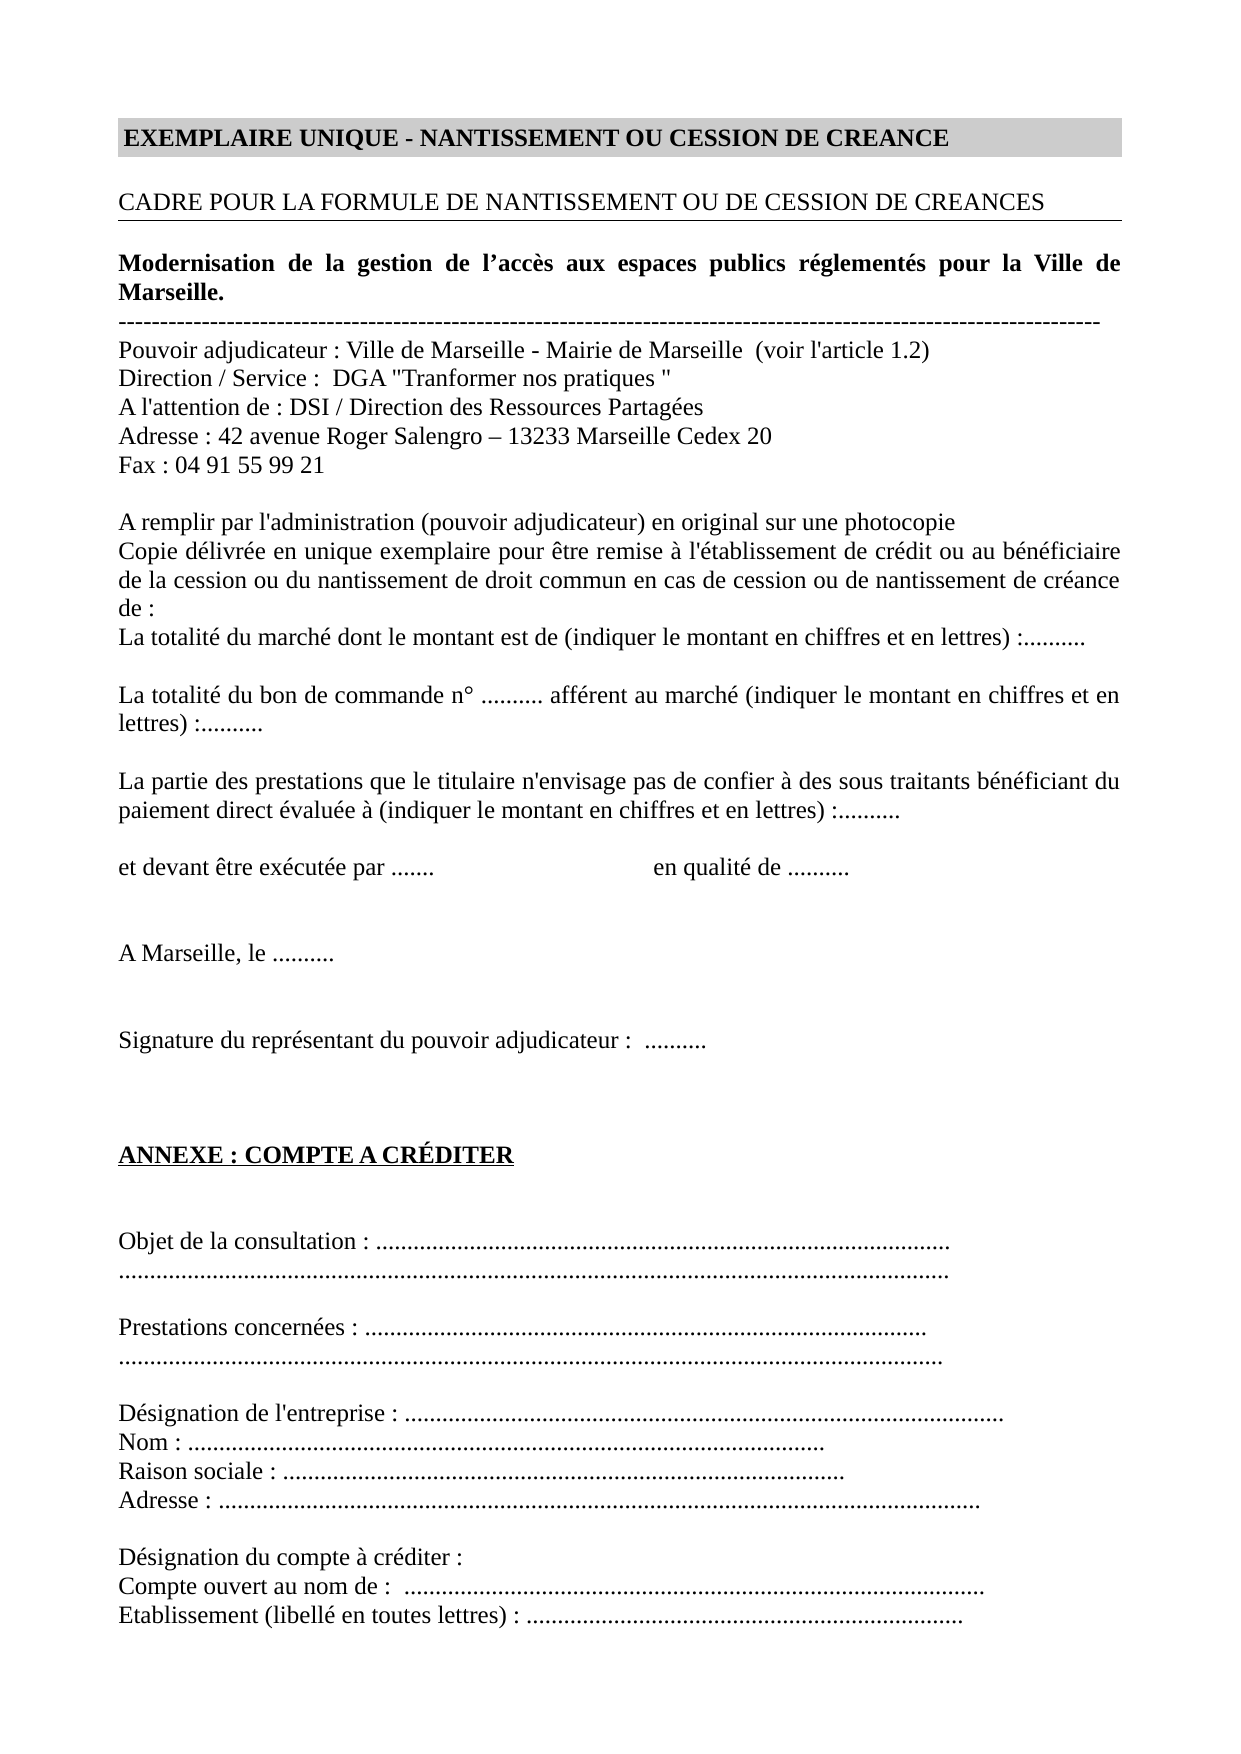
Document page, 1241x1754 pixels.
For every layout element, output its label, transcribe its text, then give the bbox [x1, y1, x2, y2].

text Objet de la consultation : ............................................................................................ [118, 1226, 1122, 1255]
text et devant être exécutée par ....... en qualité de .......... [118, 852, 1122, 881]
text Etablissement (libellé en toutes lettres) : ...................................................................... [118, 1600, 1122, 1628]
text La partie des prestations que le titulaire n'envisage pas de confier à des sous traitants bénéficiant du paiement direct évaluée à (indiquer le montant en chiffres et en lettres) :.......... [118, 766, 1122, 823]
text Désignation du compte à créditer : [118, 1542, 1122, 1571]
text ---------------------------------------------------------------------------------------------------------------------- [118, 306, 1122, 335]
text La totalité du bon de commande n° .......... afférent au marché (indiquer le montant en chiffres et en lettres) :.......... [118, 680, 1122, 737]
text Direction / Service : DGA "Tranformer nos pratiques " [118, 363, 1122, 392]
text Copie délivrée en unique exemplaire pour être remise à l'établissement de crédit ou au bénéficiaire de la cession ou du nantissement de droit commun en cas de cession ou de nantissement de créance de : [118, 536, 1122, 622]
text Signature du représentant du pouvoir adjudicateur : .......... [118, 1025, 1122, 1053]
text Compte ouvert au nom de : ............................................................................................. [118, 1571, 1122, 1600]
text Modernisation de la gestion de l’accès aux espaces publics réglementés pour la Ville de Marseille. [118, 248, 1122, 306]
text A l'attention de : DSI / Direction des Ressources Partagées [118, 392, 1122, 421]
text Fax : 04 91 55 99 21 [118, 450, 1122, 478]
text Nom : ...................................................................................................... [118, 1427, 1122, 1456]
text CADRE POUR LA FORMULE DE NANTISSEMENT OU DE CESSION DE CREANCES [118, 187, 1122, 220]
text Adresse : 42 avenue Roger Salengro – 13233 Marseille Cedex 20 [118, 421, 1122, 450]
text A remplir par l'administration (pouvoir adjudicateur) en original sur une photocopie [118, 507, 1122, 536]
text La totalité du marché dont le montant est de (indiquer le montant en chiffres et en lettres) :.......... [118, 622, 1122, 651]
subtitle EXEMPLAIRE UNIQUE - NANTISSEMENT OU CESSION DE CREANCE [120, 120, 1120, 155]
text Adresse : .......................................................................................................................... [118, 1485, 1122, 1513]
text ANNEXE : COMPTE A CRÉDITER [118, 1140, 1122, 1168]
text Pouvoir adjudicateur : Ville de Marseille - Mairie de Marseille (voir l'article 1.2) [118, 335, 1122, 363]
text A Marseille, le .......... [118, 938, 1122, 967]
text Prestations concernées : .......................................................................................... [118, 1312, 1122, 1341]
text Raison sociale : .......................................................................................... [118, 1456, 1122, 1485]
text Désignation de l'entreprise : ................................................................................................ [118, 1398, 1122, 1427]
text ..................................................................................................................................... [118, 1255, 1122, 1283]
text .................................................................................................................................... [118, 1341, 1122, 1370]
